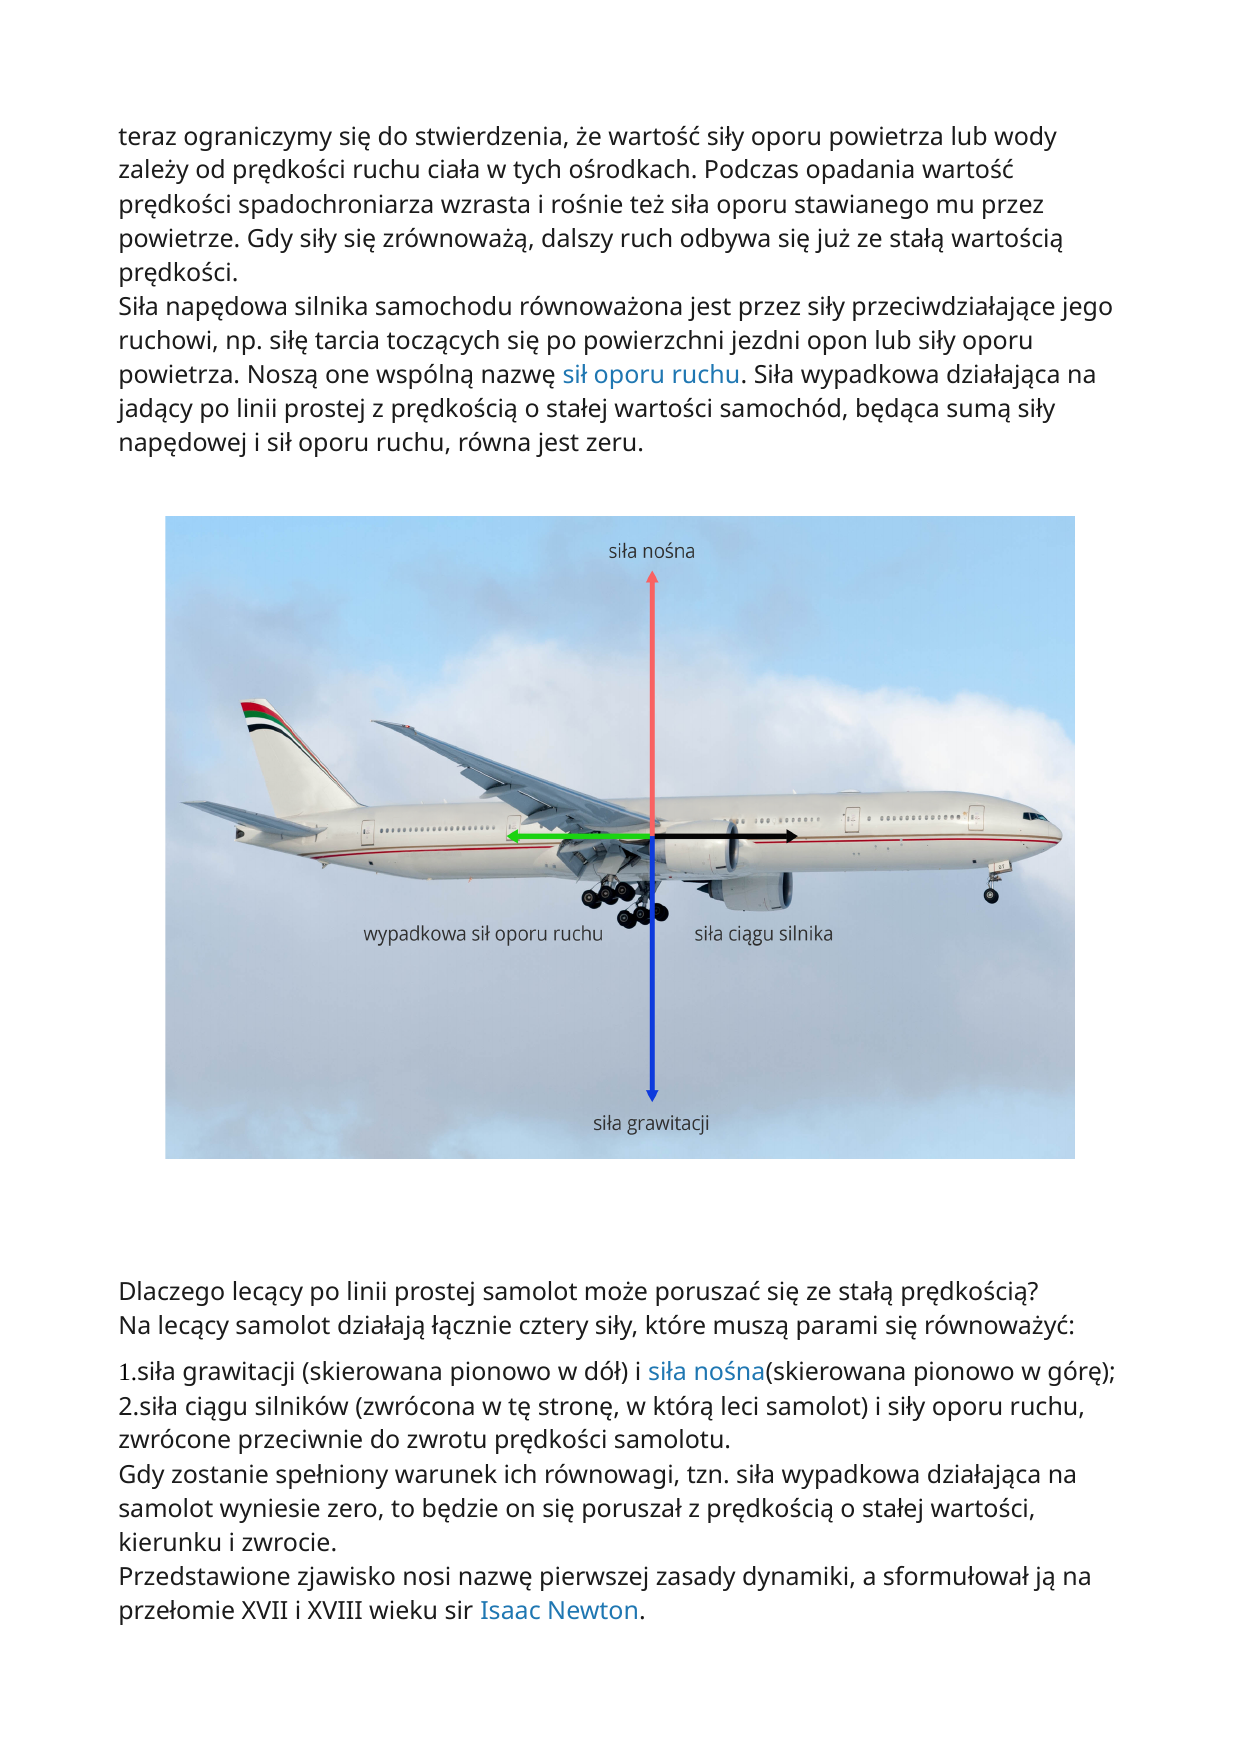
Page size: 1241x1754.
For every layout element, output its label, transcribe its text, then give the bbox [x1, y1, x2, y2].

text Przedstawione zjawisko nosi nazwę pierwszej zasady dynamiki, a sformułował ją na przełomie XVII i XVIII wieku sir Isaac Newton. [118, 1558, 1122, 1627]
text teraz ograniczymy się do stwierdzenia, że wartość siły oporu powietrza lub wody zależy od prędkości ruchu ciała w tych ośrodkach. Podczas opadania wartość prędkości spadochroniarza wzrasta i rośnie też siła oporu stawianego mu przez powietrze. Gdy siły się zrównoważą, dalszy ruch odbywa się już ze stałą wartością prędkości. [118, 118, 1122, 288]
text Siła napędowa silnika samochodu równoważona jest przez siły przeciwdziałające jego ruchowi, np. siłę tarcia toczących się po powierzchni jezdni opon lub siły oporu powietrza. Noszą one wspólną nazwę sił oporu ruchu. Siła wypadkowa działająca na jadący po linii prostej z prędkością o stałej wartości samochód, będąca sumą siły napędowej i sił oporu ruchu, równa jest zeru. [118, 288, 1122, 459]
list siła ciągu silników (zwrócona w tę stronę, w którą leci samolot) i siły oporu ruchu, zwrócone przeciwnie do zwrotu prędkości samolotu. [118, 1388, 1122, 1456]
list siła grawitacji (skierowana pionowo w dół) i siła nośna(skierowana pionowo w górę); [118, 1354, 1122, 1388]
picture [165, 516, 1075, 1159]
text Gdy zostanie spełniony warunek ich równowagi, tzn. siła wypadkowa działająca na samolot wyniesie zero, to będzie on się poruszał z prędkością o stałej wartości, kierunku i zwrocie. [118, 1456, 1122, 1558]
text Dlaczego lecący po linii prostej samolot może poruszać się ze stałą prędkością? Na lecący samolot działają łącznie cztery siły, które muszą parami się równoważyć: [118, 1273, 1122, 1342]
